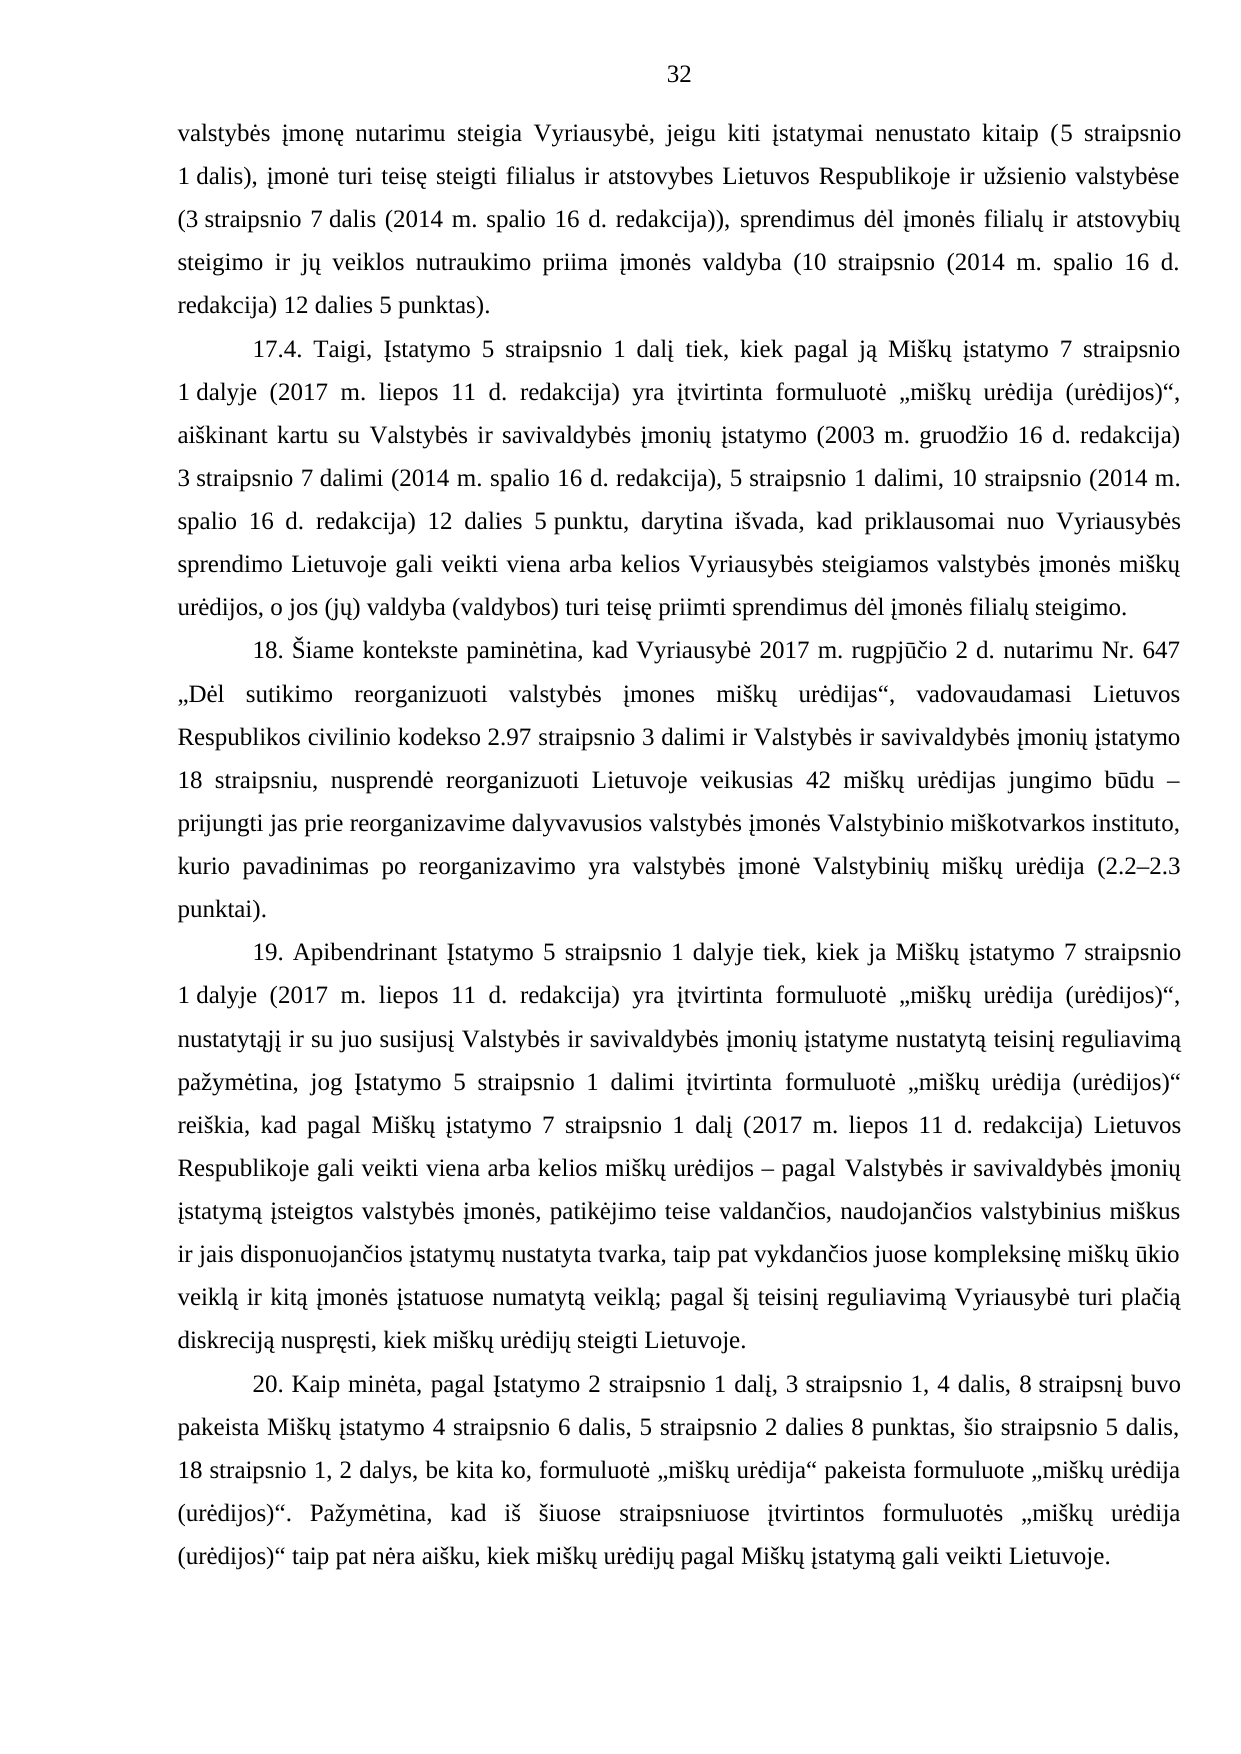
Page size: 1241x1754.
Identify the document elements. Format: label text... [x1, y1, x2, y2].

text valstybės įmonę nutarimu steigia Vyriausybė, jeigu kiti įstatymai nenustato kitaip (5 straipsnio 1 dalis), įmonė turi teisę steigti filialus ir atstovybes Lietuvos Respublikoje ir užsienio valstybėse (3 straipsnio 7 dalis (2014 m. spalio 16 d. redakcija)), sprendimus dėl įmonės filialų ir atstovybių steigimo ir jų veiklos nutraukimo priima įmonės valdyba (10 straipsnio (2014 m. spalio 16 d. redakcija) 12 dalies 5 punktas). [177, 118, 1181, 319]
text 17.4. Taigi, Įstatymo 5 straipsnio 1 dalį tiek, kiek pagal ją Miškų įstatymo 7 straipsnio 1 dalyje (2017 m. liepos 11 d. redakcija) yra įtvirtinta formuluotė „miškų urėdija (urėdijos)“, aiškinant kartu su Valstybės ir savivaldybės įmonių įstatymo (2003 m. gruodžio 16 d. redakcija) 3 straipsnio 7 dalimi (2014 m. spalio 16 d. redakcija), 5 straipsnio 1 dalimi, 10 straipsnio (2014 m. spalio 16 d. redakcija) 12 dalies 5 punktu, darytina išvada, kad priklausomai nuo Vyriausybės sprendimo Lietuvoje gali veikti viena arba kelios Vyriausybės steigiamos valstybės įmonės miškų urėdijos, o jos (jų) valdyba (valdybos) turi teisę priimti sprendimus dėl įmonės filialų steigimo. [177, 334, 1181, 621]
text 18. Šiame kontekste paminėtina, kad Vyriausybė 2017 m. rugpjūčio 2 d. nutarimu Nr. 647 „Dėl sutikimo reorganizuoti valstybės įmones miškų urėdijas“, vadovaudamasi Lietuvos Respublikos civilinio kodekso 2.97 straipsnio 3 dalimi ir Valstybės ir savivaldybės įmonių įstatymo 18 straipsniu, nusprendė reorganizuoti Lietuvoje veikusias 42 miškų urėdijas jungimo būdu – prijungti jas prie reorganizavime dalyvavusios valstybės įmonės Valstybinio miškotvarkos instituto, kurio pavadinimas po reorganizavimo yra valstybės įmonė Valstybinių miškų urėdija (2.2–2.3 punktai). [177, 636, 1181, 923]
text 19. Apibendrinant Įstatymo 5 straipsnio 1 dalyje tiek, kiek ja Miškų įstatymo 7 straipsnio 1 dalyje (2017 m. liepos 11 d. redakcija) yra įtvirtinta formuluotė „miškų urėdija (urėdijos)“, nustatytąjį ir su juo susijusį Valstybės ir savivaldybės įmonių įstatyme nustatytą teisinį reguliavimą pažymėtina, jog Įstatymo 5 straipsnio 1 dalimi įtvirtinta formuluotė „miškų urėdija (urėdijos)“ reiškia, kad pagal Miškų įstatymo 7 straipsnio 1 dalį (2017 m. liepos 11 d. redakcija) Lietuvos Respublikoje gali veikti viena arba kelios miškų urėdijos – pagal Valstybės ir savivaldybės įmonių įstatymą įsteigtos valstybės įmonės, patikėjimo teise valdančios, naudojančios valstybinius miškus ir jais disponuojančios įstatymų nustatyta tvarka, taip pat vykdančios juose kompleksinę miškų ūkio veiklą ir kitą įmonės įstatuose numatytą veiklą; pagal šį teisinį reguliavimą Vyriausybė turi plačią diskreciją nuspręsti, kiek miškų urėdijų steigti Lietuvoje. [177, 937, 1181, 1354]
text 20. Kaip minėta, pagal Įstatymo 2 straipsnio 1 dalį, 3 straipsnio 1, 4 dalis, 8 straipsnį buvo pakeista Miškų įstatymo 4 straipsnio 6 dalis, 5 straipsnio 2 dalies 8 punktas, šio straipsnio 5 dalis, 18 straipsnio 1, 2 dalys, be kita ko, formuluotė „miškų urėdija“ pakeista formuluote „miškų urėdija (urėdijos)“. Pažymėtina, kad iš šiuose straipsniuose įtvirtintos formuluotės „miškų urėdija (urėdijos)“ taip pat nėra aišku, kiek miškų urėdijų pagal Miškų įstatymą gali veikti Lietuvoje. [177, 1369, 1181, 1570]
